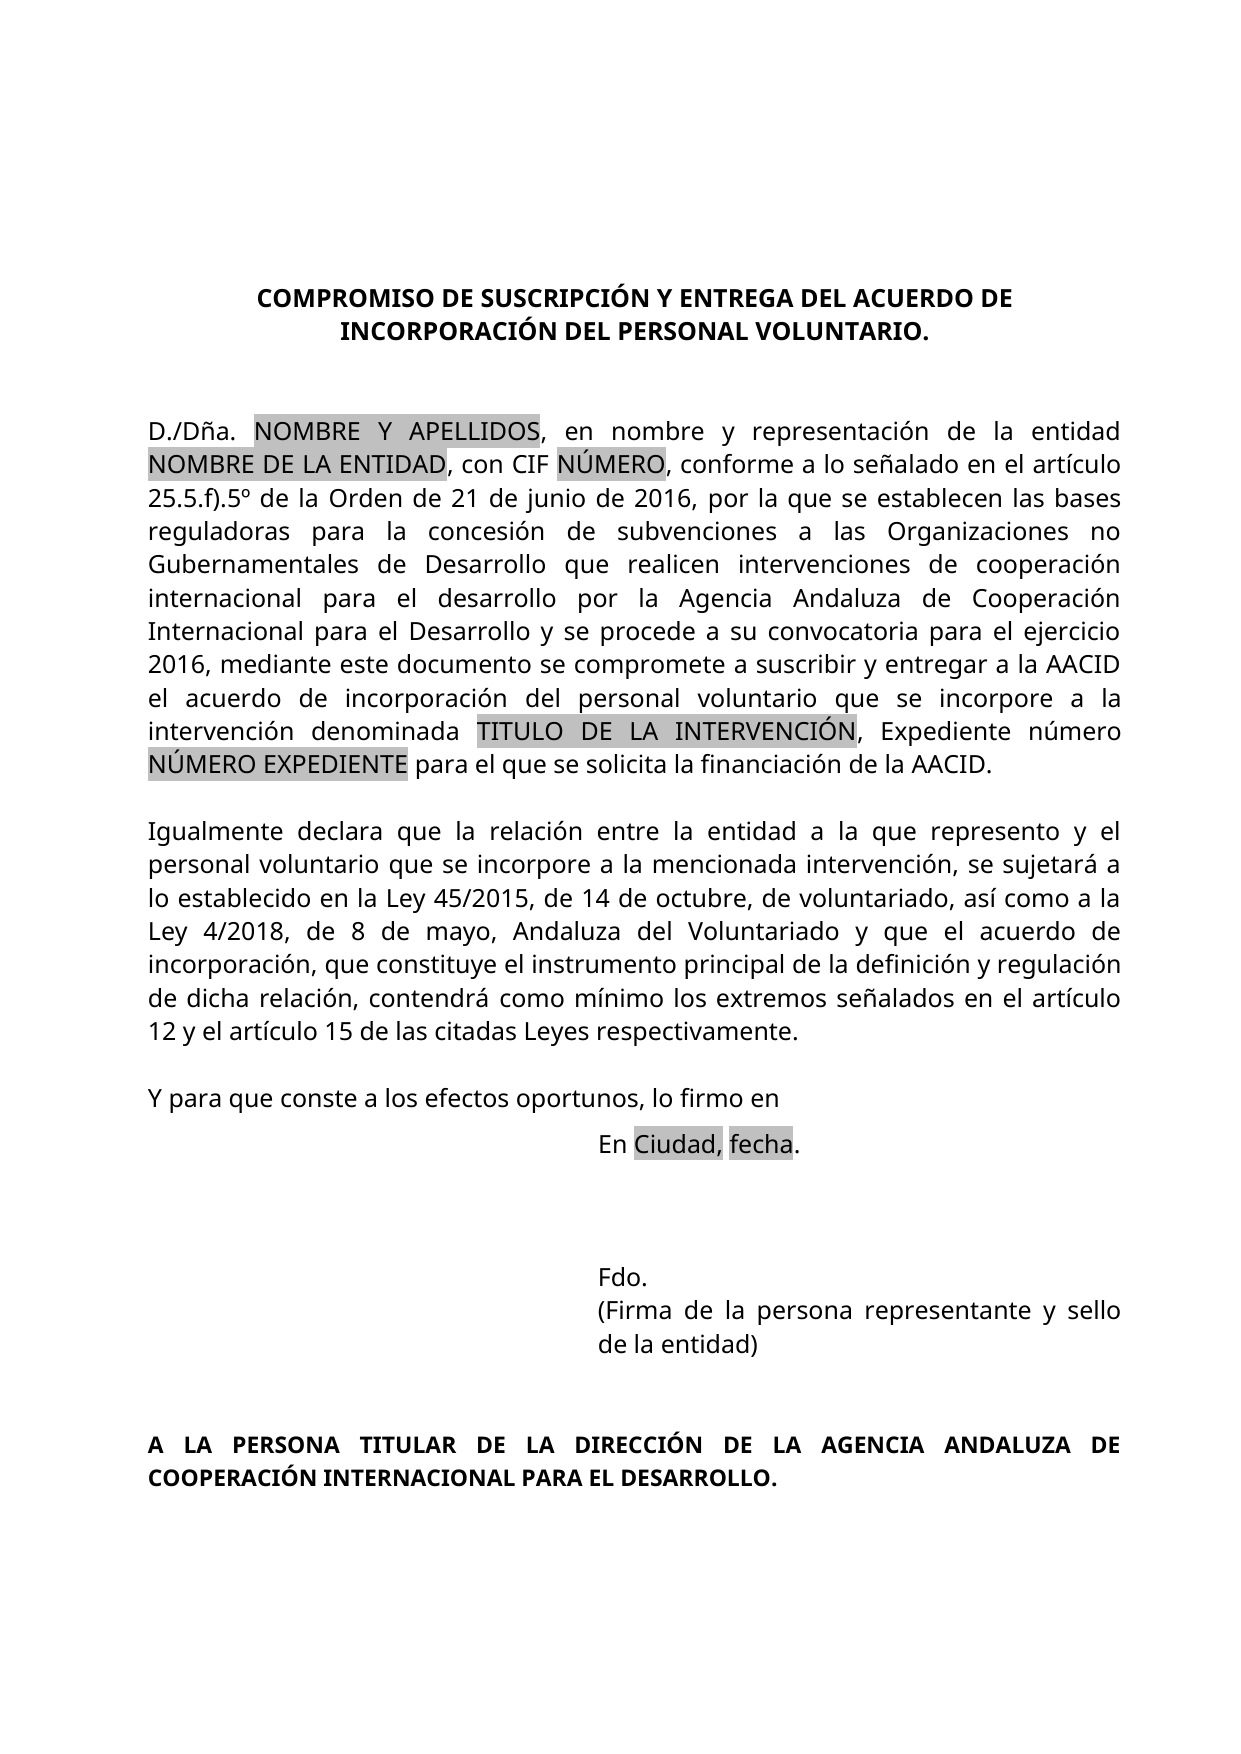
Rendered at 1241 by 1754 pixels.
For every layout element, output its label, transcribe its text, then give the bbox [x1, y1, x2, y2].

text En Ciudad, fecha. [598, 1126, 1122, 1160]
text Y para que conste a los efectos oportunos, lo firmo en [148, 1081, 1122, 1114]
text COMPROMISO DE SUSCRIPCIÓN Y ENTREGA DEL ACUERDO DE INCORPORACIÓN DEL PERSONAL VOLUNTARIO. [148, 281, 1122, 347]
text Fdo. [598, 1260, 1122, 1293]
text (Firma de la persona representante y sello de la entidad) [598, 1293, 1122, 1360]
text D./Dña. NOMBRE Y APELLIDOS, en nombre y representación de la entidad NOMBRE DE LA ENTIDAD, con CIF NÚMERO, conforme a lo señalado en el artículo 25.5.f).5º de la Orden de 21 de junio de 2016, por la que se establecen las bases reguladoras para la concesión de subvenciones a las Organizaciones no Gubernamentales de Desarrollo que realicen intervenciones de cooperación internacional para el desarrollo por la Agencia Andaluza de Cooperación Internacional para el Desarrollo y se procede a su convocatoria para el ejercicio 2016, mediante este documento se compromete a suscribir y entregar a la AACID el acuerdo de incorporación del personal voluntario que se incorpore a la intervención denominada TITULO DE LA INTERVENCIÓN, Expediente número NÚMERO EXPEDIENTE para el que se solicita la financiación de la AACID. [148, 414, 1122, 781]
text Igualmente declara que la relación entre la entidad a la que represento y el personal voluntario que se incorpore a la mencionada intervención, se sujetará a lo establecido en la Ley 45/2015, de 14 de octubre, de voluntariado, así como a la Ley 4/2018, de 8 de mayo, Andaluza del Voluntariado y que el acuerdo de incorporación, que constituye el instrumento principal de la definición y regulación de dicha relación, contendrá como mínimo los extremos señalados en el artículo 12 y el artículo 15 de las citadas Leyes respectivamente. [148, 814, 1122, 1047]
text A LA PERSONA TITULAR DE LA DIRECCIÓN DE LA AGENCIA ANDALUZA DE COOPERACIÓN INTERNACIONAL PARA EL DESARROLLO. [148, 1426, 1122, 1493]
